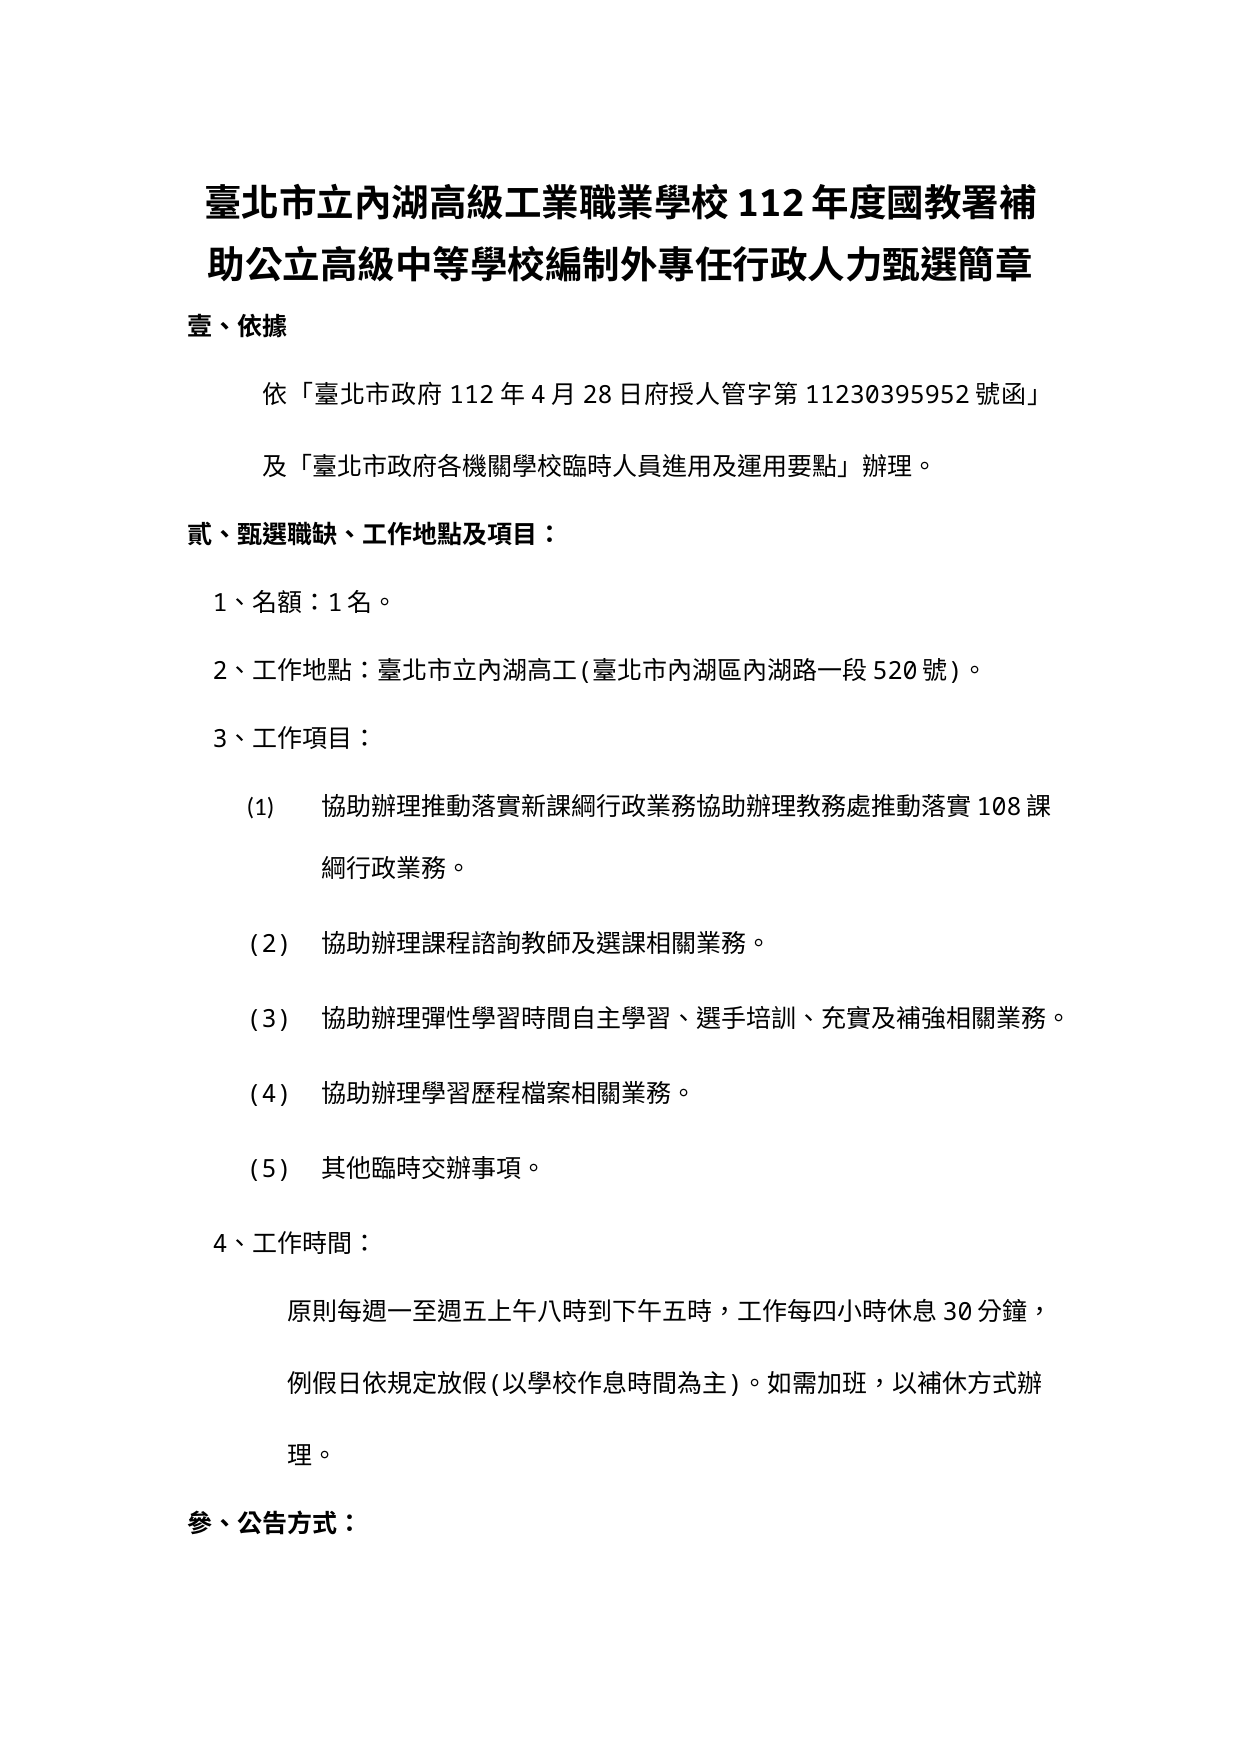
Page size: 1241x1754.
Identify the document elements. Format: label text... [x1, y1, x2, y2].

list 公告方式： [187, 1480, 1053, 1542]
list 其他臨時交辦事項。 [246, 1125, 1053, 1188]
list 協助辦理推動落實新課綱行政業務協助辦理教務處推動落實108課綱行政業務。 [246, 763, 1053, 888]
text 臺北市立內湖高級工業職業學校112年度國教署補助公立高級中等學校編制外專任行政人力甄選簡章 [187, 158, 1053, 283]
list 甄選職缺、工作地點及項目： [187, 491, 1053, 553]
list 協助辦理彈性學習時間自主學習、選手培訓、充實及補強相關業務。 [246, 975, 1053, 1038]
list 工作時間： [212, 1200, 1053, 1263]
list 工作項目： [212, 695, 1053, 757]
list 名額：1名。 [212, 559, 1053, 621]
list 協助辦理課程諮詢教師及選課相關業務。 [246, 900, 1053, 963]
list 工作地點：臺北市立內湖高工(臺北市內湖區內湖路一段520號)。 [212, 627, 1053, 689]
list 依據 [187, 283, 1053, 346]
text 原則每週一至週五上午八時到下午五時，工作每四小時休息30分鐘，例假日依規定放假(以學校作息時間為主)。如需加班，以補休方式辦理。 [287, 1268, 1053, 1474]
text 依「臺北市政府112年4月28日府授人管字第11230395952號函」及「臺北市政府各機關學校臨時人員進用及運用要點」辦理。 [262, 351, 1053, 486]
list 協助辦理學習歷程檔案相關業務。 [246, 1050, 1053, 1113]
